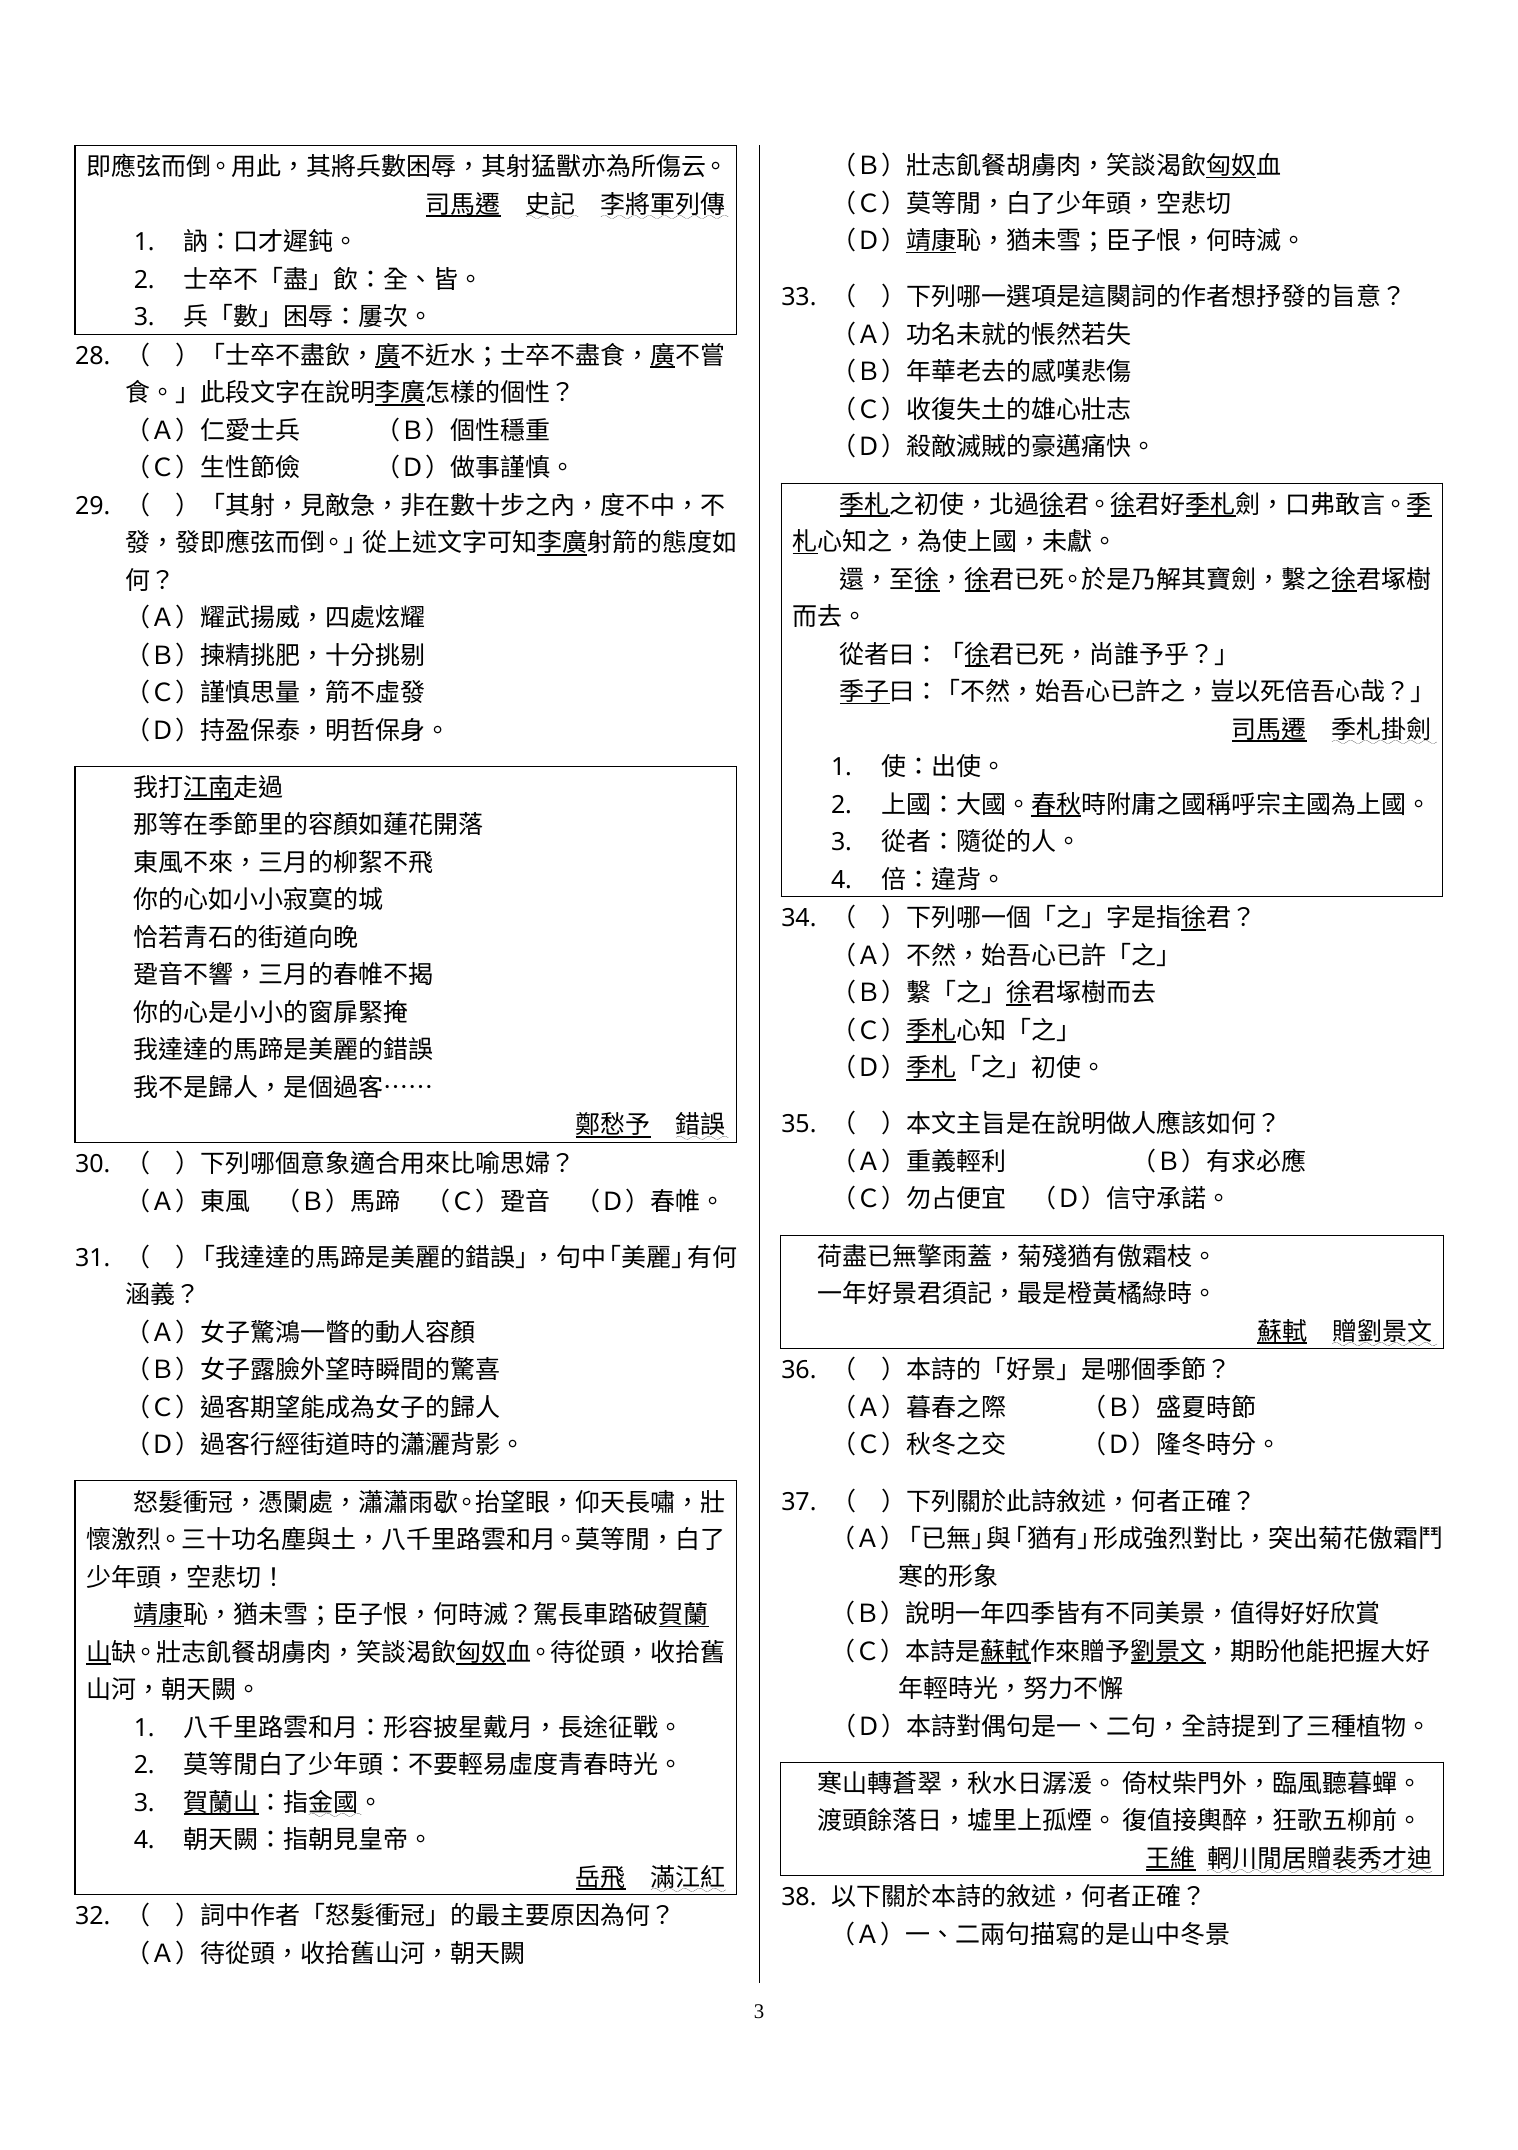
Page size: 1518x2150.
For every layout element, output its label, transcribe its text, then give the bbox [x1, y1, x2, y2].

table_header 季札之初使，北過徐君。徐君好季札劍，口弗敢言。季札心知之，為使上國，未獻。 還，至徐，徐君已死。於是乃解其寶劍，繫之徐君塚樹而去。 從者曰：「徐君已死，尚誰予乎？」 季子曰：「不然，始吾心已許之，豈以死倍吾心哉？」 司馬遷 季札掛劍 使：出使。 上國：大國。春秋時附庸之國稱呼宗主國為上國。 從者：隨從的人。 倍：違背。 [782, 484, 1442, 896]
text （Ｃ）莫等閒，白了少年頭，空悲切 [831, 182, 1443, 220]
text （Ｃ）生性節儉 （Ｄ）做事謹慎。 [125, 447, 737, 484]
table_header 荷盡已無擎雨蓋，菊殘猶有傲霜枝。 一年好景君須記，最是橙黃橘綠時。 蘇軾 贈劉景文 [781, 1236, 1443, 1348]
text （Ａ）功名未就的悵然若失 [831, 314, 1443, 351]
text （Ａ）暮春之際 （Ｂ）盛夏時節 [831, 1387, 1443, 1424]
text （Ｃ）秋冬之交 （Ｄ）隆冬時分。 [831, 1424, 1443, 1462]
text （Ａ）不然，始吾心已許「之」 [831, 934, 1443, 972]
text （Ｃ）過客期望能成為女子的歸人 [125, 1387, 737, 1424]
text （Ａ）「已無」與「猶有」形成強烈對比，突出菊花傲霜鬥寒的形象 [830, 1518, 1443, 1593]
list （ ）下列哪一選項是這闋詞的作者想抒發的旨意？ [781, 276, 1443, 314]
text （Ａ）待從頭，收拾舊山河，朝天闕 [125, 1932, 737, 1970]
text （Ａ）女子驚鴻一瞥的動人容顏 [125, 1312, 737, 1349]
table_header 我打江南走過 那等在季節里的容顏如蓮花開落 東風不來，三月的柳絮不飛 你的心如小小寂寞的城 恰若青石的街道向晚 跫音不響，三月的春帷不揭 你的心是小小的窗扉緊掩 我達達的馬蹄是美麗的錯誤 我不是歸人，是個過客…… 鄭愁予 錯誤 [76, 767, 736, 1142]
text （Ａ）耀武揚威，四處炫耀 [125, 597, 737, 634]
text （Ｄ）季札「之」初使。 [831, 1047, 1443, 1084]
text （Ｃ）本詩是蘇軾作來贈予劉景文，期盼他能把握大好年輕時光，努力不懈 [830, 1630, 1443, 1705]
list （ ）詞中作者「怒髮衝冠」的最主要原因為何？ [75, 1895, 737, 1932]
list （ ）下列關於此詩敘述，何者正確？ [781, 1480, 1443, 1518]
list （ ）下列哪個意象適合用來比喻思婦？ [75, 1143, 737, 1180]
text （Ｂ）年華老去的感嘆悲傷 [831, 351, 1443, 389]
table_header 怒髮衝冠，憑闌處，瀟瀟雨歇。抬望眼，仰天長嘯，壯懷激烈。三十功名塵與土，八千里路雲和月。莫等閒，白了少年頭，空悲切！ 靖康恥，猶未雪；臣子恨，何時滅？駕長車踏破賀蘭山缺。壯志飢餐胡虜肉，笑談渴飲匈奴血。待從頭，收拾舊山河，朝天闕。 八千里路雲和月：形容披星戴月，長途征戰。 莫等閒白了少年頭：不要輕易虛度青春時光。 賀蘭山：指金國。 朝天闕：指朝見皇帝。 岳飛 滿江紅 [76, 1481, 736, 1894]
text （Ｂ）繫「之」徐君塚樹而去 [831, 972, 1443, 1009]
list （ ）「士卒不盡飲，廣不近水；士卒不盡食，廣不嘗食。」此段文字在說明李廣怎樣的個性？ [75, 335, 737, 409]
text （Ｂ）壯志飢餐胡虜肉，笑談渴飲匈奴血 [831, 145, 1443, 182]
text （Ｄ）靖康恥，猶未雪；臣子恨，何時滅。 [831, 220, 1443, 257]
list 以下關於本詩的敘述，何者正確？ [781, 1876, 1443, 1914]
text （Ｃ）謹慎思量，箭不虛發 [125, 672, 737, 709]
list （ ）「其射，見敵急，非在數十步之內，度不中，不發，發即應弦而倒。」從上述文字可知李廣射箭的態度如何？ [75, 484, 737, 597]
text （Ｂ）說明一年四季皆有不同美景，值得好好欣賞 [830, 1593, 1443, 1630]
text （Ａ）仁愛士兵 （Ｂ）個性穩重 [125, 409, 737, 447]
text （Ａ）重義輕利 （Ｂ）有求必應 [831, 1141, 1443, 1178]
text （Ｃ）收復失土的雄心壯志 [831, 389, 1443, 426]
text （Ｄ）持盈保泰，明哲保身。 [125, 709, 737, 747]
table_header 寒山轉蒼翠，秋水日潺湲。 倚杖柴門外，臨風聽暮蟬。 渡頭餘落日，墟里上孤煙。 復值接輿醉，狂歌五柳前。 王維 輞川閒居贈裴秀才迪 [781, 1763, 1443, 1875]
list （ ）本文主旨是在說明做人應該如何？ [781, 1103, 1443, 1141]
text （Ｄ）本詩對偶句是一、二句，全詩提到了三種植物。 [831, 1705, 1443, 1743]
text （Ｃ）季札心知「之」 [831, 1009, 1443, 1047]
list （ ）「我達達的馬蹄是美麗的錯誤」，句中「美麗」有何涵義？ [75, 1237, 737, 1312]
table_header 即應弦而倒。用此，其將兵數困辱，其射猛獸亦為所傷云。 司馬遷 史記 李將軍列傳 訥：口才遲鈍。 士卒不「盡」飲：全、皆。 兵「數」困辱：屢次。 [76, 146, 736, 333]
text （Ｄ）殺敵滅賊的豪邁痛快。 [831, 426, 1443, 464]
text （Ａ）一、二兩句描寫的是山中冬景 [830, 1914, 1443, 1951]
text （Ａ）東風 （Ｂ）馬蹄 （Ｃ）跫音 （Ｄ）春帷。 [125, 1180, 737, 1218]
text （Ｃ）勿占便宜 （Ｄ）信守承諾。 [831, 1178, 1443, 1216]
text （Ｂ）女子露臉外望時瞬間的驚喜 [125, 1349, 737, 1387]
list （ ）下列哪一個「之」字是指徐君？ [781, 897, 1443, 934]
text （Ｄ）過客行經街道時的瀟灑背影。 [125, 1424, 737, 1462]
list （ ）本詩的「好景」是哪個季節？ [781, 1349, 1443, 1387]
text （Ｂ）揀精挑肥，十分挑剔 [125, 634, 737, 672]
